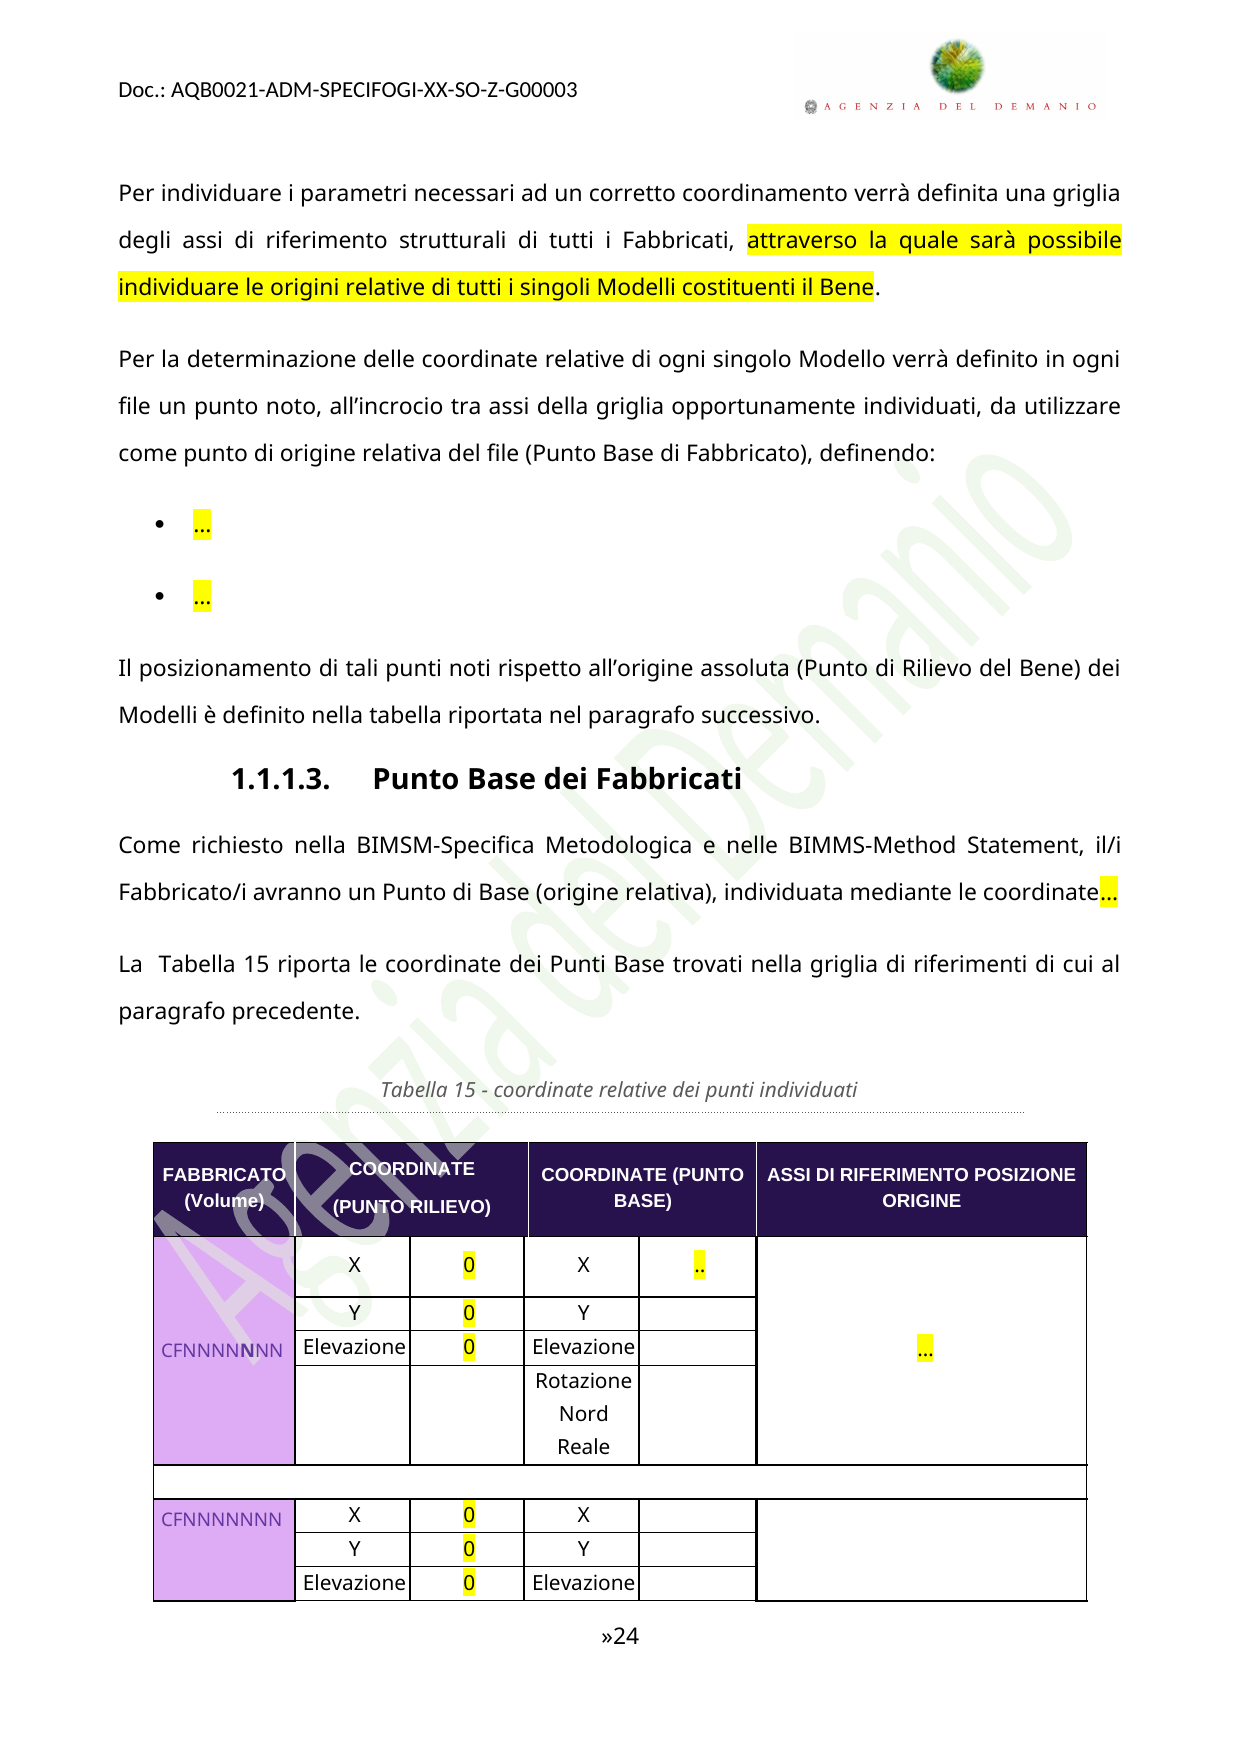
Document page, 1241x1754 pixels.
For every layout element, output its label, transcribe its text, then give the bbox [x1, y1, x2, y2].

table_cell Y [525, 1533, 638, 1566]
table_cell [639, 1466, 756, 1498]
table_cell Y [296, 1298, 409, 1330]
table_cell X [296, 1500, 409, 1532]
table_cell 0 [411, 1298, 523, 1330]
list [984, 580, 1122, 612]
text Come richiesto nella BIMSM-Specifica Metodologica e nelle BIMMS-Method Statement, il/i Fabbricato/i avranno un Punto di Base (origine relativa), individuata mediante le coordinate… [615, 829, 1122, 907]
list … [156, 508, 967, 540]
text Come richiesto nella BIMSM-Specifica Metodologica e nelle BIMMS-Method Statement, il/i Fabbricato/i avranno un Punto di Base (origine relativa), individuata mediante le coordinate… [118, 829, 673, 907]
table_cell Rotazione Nord Reale [525, 1366, 638, 1464]
list [1061, 508, 1122, 540]
text Tabella 15 - coordinate relative dei punti individuati [477, 1075, 1024, 1113]
table_cell Elevazione [525, 1331, 638, 1364]
table_cell Y [525, 1298, 638, 1330]
table_cell [640, 1366, 755, 1464]
table_cell [154, 1466, 295, 1498]
table_cell Elevazione [525, 1567, 638, 1600]
list … [156, 580, 850, 612]
text Tabella 15 - coordinate relative dei punti individuati [425, 1075, 495, 1113]
table_cell X [525, 1237, 638, 1296]
text Il posizionamento di tali punti noti rispetto all’origine assoluta (Punto di Rilievo del Bene) dei Modelli è definito nella tabella riportata nel paragrafo successivo. [118, 652, 803, 730]
text Il posizionamento di tali punti noti rispetto all’origine assoluta (Punto di Rilievo del Bene) dei Modelli è definito nella tabella riportata nel paragrafo successivo. [783, 671, 860, 730]
table_cell 0 [411, 1237, 523, 1296]
text La Tabella 15 riporta le coordinate dei Punti Base trovati nella griglia di riferimenti di cui al paragrafo precedente. [118, 948, 1122, 1026]
table_cell [640, 1298, 755, 1330]
text Il posizionamento di tali punti noti rispetto all’origine assoluta (Punto di Rilievo del Bene) dei Modelli è definito nella tabella riportata nel paragrafo successivo. [811, 652, 1122, 730]
list [923, 580, 996, 612]
table_cell [296, 1366, 409, 1464]
table_cell CFNNNNNNN [154, 1500, 294, 1600]
list [858, 595, 893, 612]
table_cell … [758, 1237, 1086, 1464]
table_cell [640, 1567, 755, 1600]
text Per la determinazione delle coordinate relative di ogni singolo Modello verrà definito in ogni file un punto noto, all’incrocio tra assi della griglia opportunamente individuati, da utilizzare come punto di origine relativa del file (Punto Base di Fabbricato), definendo: [118, 343, 1122, 468]
table_cell [758, 1500, 1086, 1600]
table_header FABBRICATO (Volume) [154, 1143, 294, 1236]
table_cell Y [296, 1533, 409, 1566]
table_cell [411, 1366, 523, 1464]
table_cell Elevazione [296, 1331, 409, 1364]
table_cell [524, 1466, 638, 1498]
table_header ASSI DI RIFERIMENTO POSIZIONE ORIGINE [757, 1143, 1086, 1236]
text Tabella 15 - coordinate relative dei punti individuati [216, 1075, 429, 1113]
table_cell [295, 1466, 409, 1498]
table_cell [410, 1466, 524, 1498]
table_cell [640, 1500, 755, 1532]
table_cell Elevazione [296, 1567, 409, 1600]
table_cell 0 [411, 1533, 523, 1566]
table_cell .. [640, 1237, 755, 1296]
list Punto Base dei Fabbricati [758, 758, 1122, 798]
list Punto Base dei Fabbricati [231, 758, 652, 798]
table_cell X [296, 1237, 409, 1296]
table_header COORDINATE (PUNTO RILIEVO) [318, 1143, 528, 1236]
table_cell CFNNNNNNN [154, 1237, 294, 1464]
table_cell [640, 1533, 755, 1566]
table_cell 0 [411, 1567, 523, 1600]
table_cell X [525, 1500, 638, 1532]
table_header COORDINATE (PUNTO RILIEVO) [296, 1154, 335, 1194]
table_header COORDINATE (PUNTO RILIEVO) [296, 1197, 338, 1236]
list [874, 580, 935, 612]
list Punto Base dei Fabbricati [715, 758, 771, 798]
list [994, 508, 1056, 540]
list [955, 508, 1005, 540]
list Punto Base dei Fabbricati [638, 758, 733, 798]
table_cell [756, 1466, 1086, 1498]
table_cell [640, 1331, 755, 1364]
table_cell 0 [411, 1500, 523, 1532]
table_cell 0 [411, 1331, 523, 1364]
table_header COORDINATE (PUNTO BASE) [529, 1143, 756, 1236]
text Per individuare i parametri necessari ad un corretto coordinamento verrà definita una griglia degli assi di riferimento strutturali di tutti i Fabbricati, attraverso la quale sarà possibile individuare le origini relative di tutti i singoli Modelli costituenti il Bene. [118, 177, 1122, 302]
